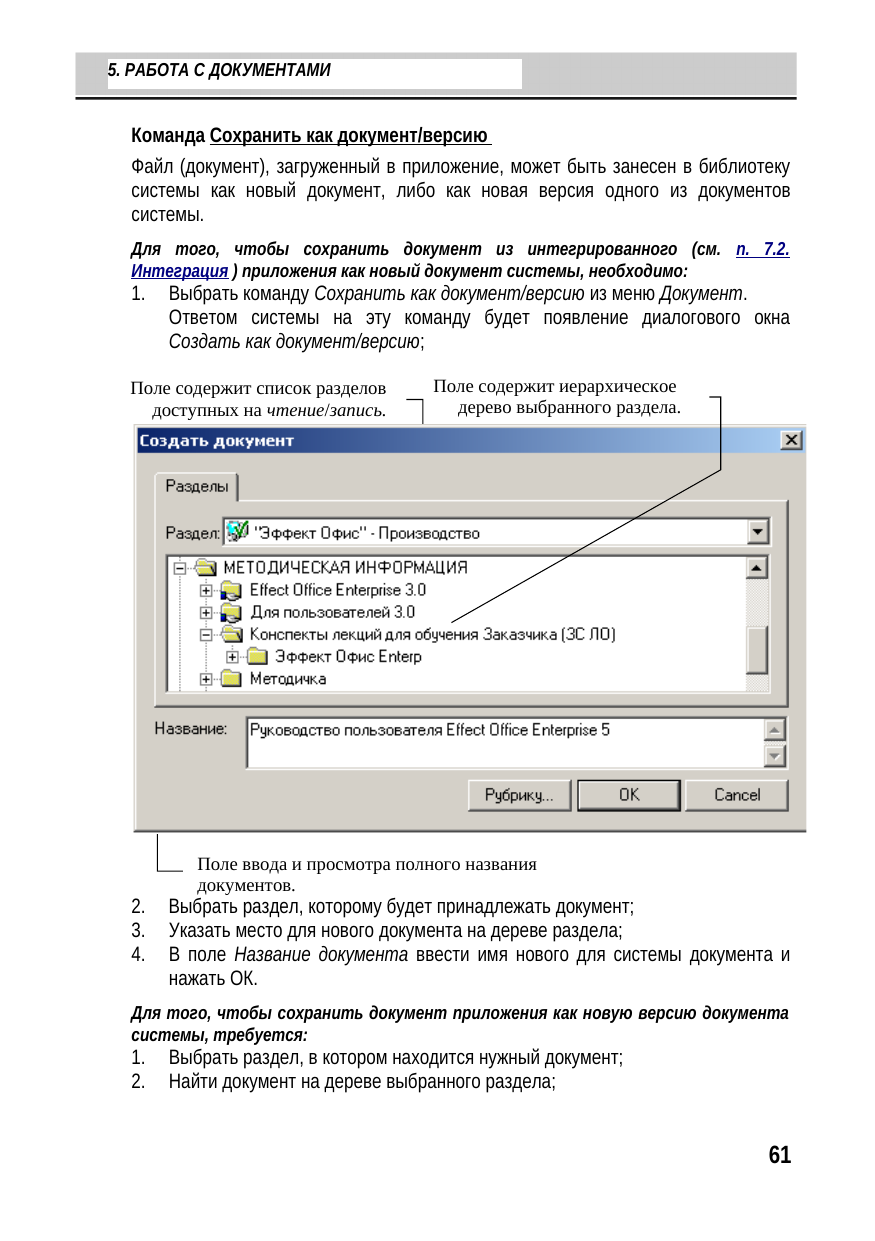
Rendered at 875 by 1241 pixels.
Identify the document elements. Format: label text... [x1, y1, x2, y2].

text Файл (документ), загруженный в приложение, может быть занесен в библиотеку системы как новый документ, либо как новая версия одного из документов системы. [131, 153, 791, 225]
list Найти документ на дереве выбранного раздела; [131, 1069, 791, 1093]
list Указать место для нового документа на дереве раздела; [131, 917, 791, 941]
list В поле Название документа ввести имя нового для системы документа и нажать ОК. [131, 941, 791, 989]
text Ответом системы на эту команду будет появление диалогового окна Создать как документ/версию; [169, 305, 791, 353]
list Выбрать команду Сохранить как документ/версию из меню Документ. [131, 281, 791, 305]
list Выбрать раздел, в котором находится нужный документ; [131, 1045, 791, 1069]
list Выбрать раздел, которому будет принадлежать документ; [131, 893, 791, 917]
text Для того, чтобы сохранить документ приложения как новую версию документа системы, требуется: [131, 1002, 791, 1045]
text Для того, чтобы сохранить документ из интегрированного (см. п. 7.2. Интеграция ) приложения как новый документ системы, необходимо: [131, 238, 791, 281]
text Команда Сохранить как документ/версию [131, 123, 791, 147]
